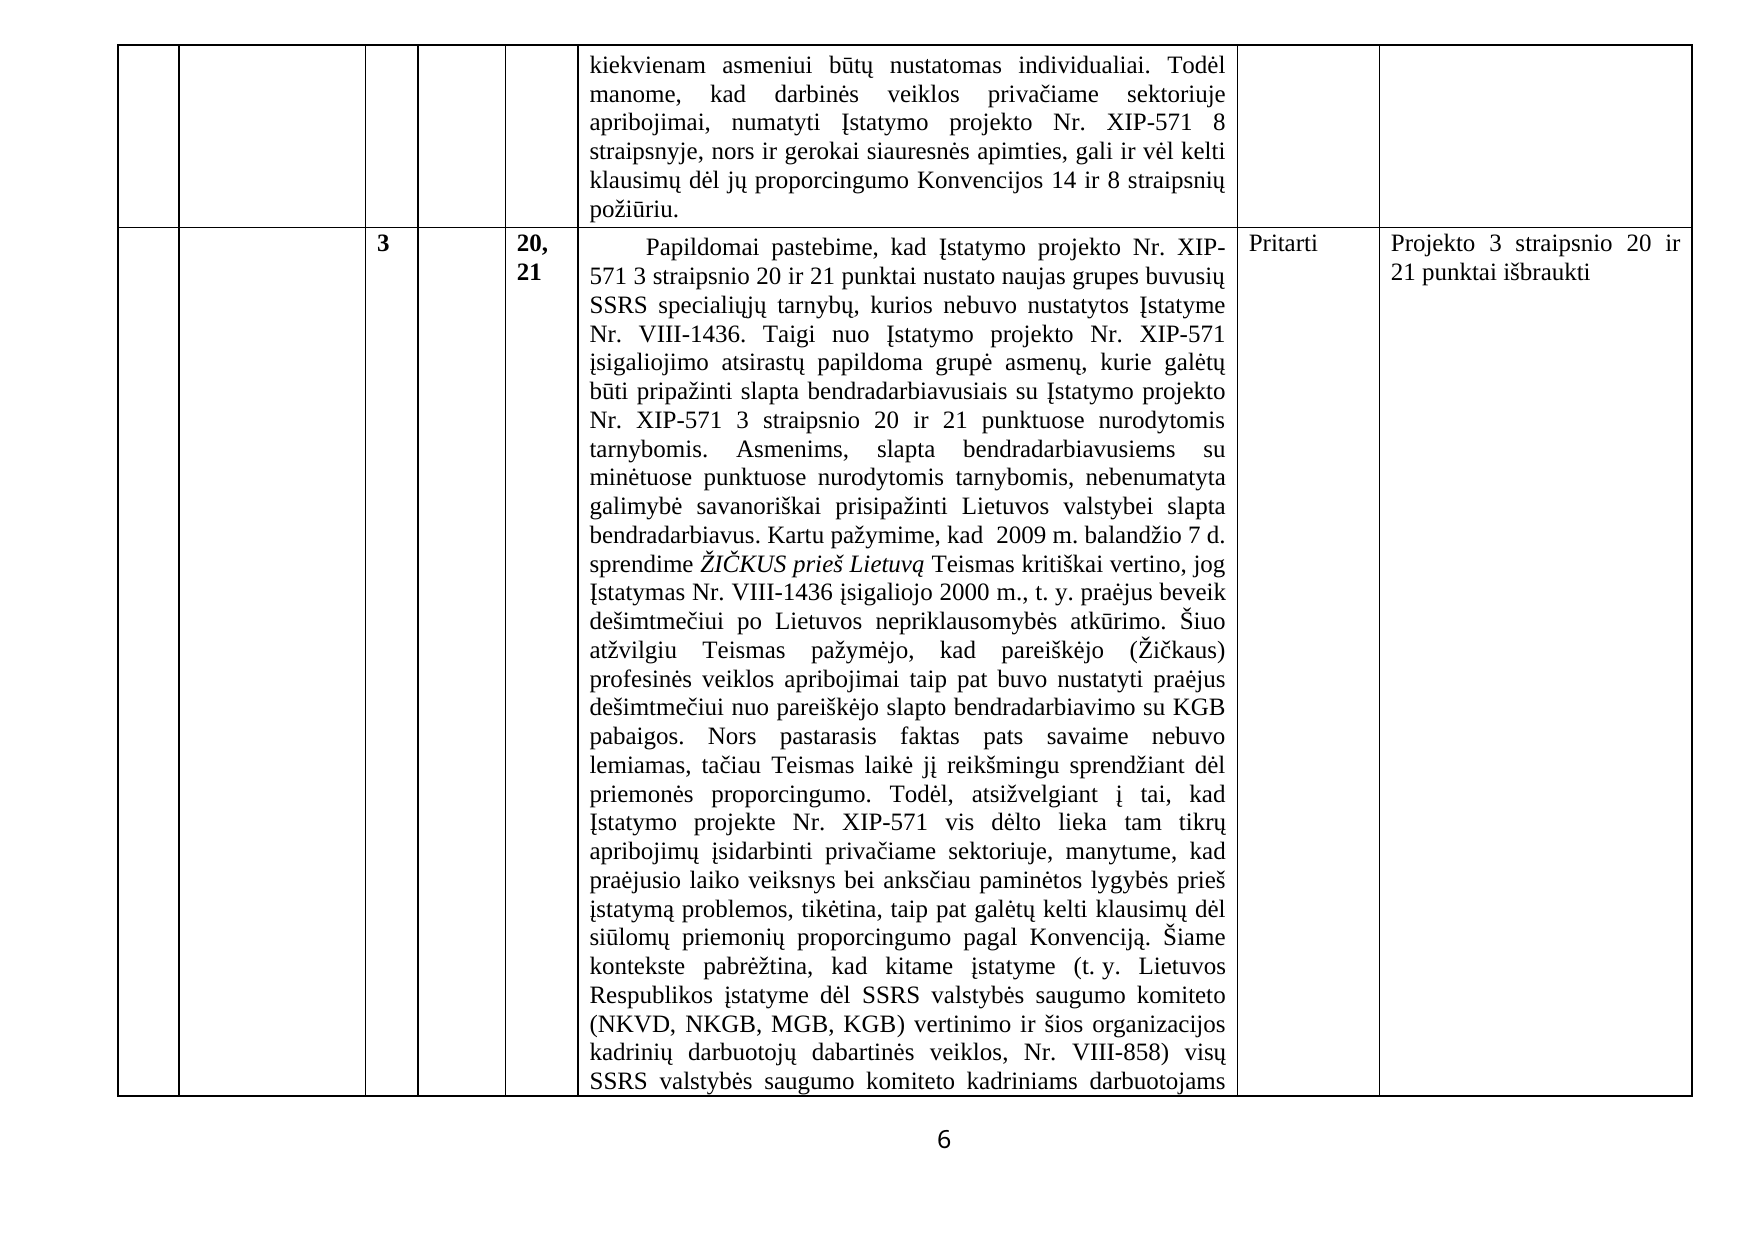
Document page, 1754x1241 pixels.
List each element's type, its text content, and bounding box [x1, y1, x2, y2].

table_cell 3 [366, 228, 417, 1095]
table_cell [1238, 46, 1379, 227]
table_cell [119, 46, 178, 227]
table_cell [419, 46, 505, 227]
table_cell Papildomai pastebime, kad Įstatymo projekto Nr. XIP-571 3 straipsnio 20 ir 21 punktai nustato naujas grupes buvusių SSRS specialiųjų tarnybų, kurios nebuvo nustatytos Įstatyme Nr. VIII-1436. Taigi nuo Įstatymo projekto Nr. XIP-571 įsigaliojimo atsirastų papildoma grupė asmenų, kurie galėtų būti pripažinti slapta bendradarbiavusiais su Įstatymo projekto Nr. XIP-571 3 straipsnio 20 ir 21 punktuose nurodytomis tarnybomis. Asmenims, slapta bendradarbiavusiems su minėtuose punktuose nurodytomis tarnybomis, nebenumatyta galimybė savanoriškai prisipažinti Lietuvos valstybei slapta bendradarbiavus. Kartu pažymime, kad 2009 m. balandžio 7 d. sprendime Žičkus prieš Lietuvą Teismas kritiškai vertino, jog Įstatymas Nr. VIII-1436 įsigaliojo 2000 m., t. y. praėjus beveik dešimtmečiui po Lietuvos nepriklausomybės atkūrimo. Šiuo atžvilgiu Teismas pažymėjo, kad pareiškėjo (Žičkaus) profesinės veiklos apribojimai taip pat buvo nustatyti praėjus dešimtmečiui nuo pareiškėjo slapto bendradarbiavimo su KGB pabaigos. Nors pastarasis faktas pats savaime nebuvo lemiamas, tačiau Teismas laikė jį reikšmingu sprendžiant dėl priemonės proporcingumo. Todėl, atsižvelgiant į tai, kad Įstatymo projekte Nr. XIP-571 vis dėlto lieka tam tikrų apribojimų įsidarbinti privačiame sektoriuje, manytume, kad praėjusio laiko veiksnys bei anksčiau paminėtos lygybės prieš įstatymą problemos, tikėtina, taip pat galėtų kelti klausimų dėl siūlomų priemonių proporcingumo pagal Konvenciją. Šiame kontekste pabrėžtina, kad kitame įstatyme (t. y. Lietuvos Respublikos įstatyme dėl ssrs valstybės saugumo komiteto (nkvd, nkgb, mgb, kgb) vertinimo ir šios organizacijos kadrinių darbuotojų dabartinės veiklos, Nr. VIII-858) visų SSRS valstybės saugumo komiteto kadriniams darbuotojams [579, 228, 1237, 1095]
table_cell 20, 21 [506, 228, 577, 1095]
table_cell [366, 46, 417, 227]
table_cell [419, 228, 505, 1095]
table_cell [506, 46, 577, 227]
table_cell kiekvienam asmeniui būtų nustatomas individualiai. Todėl manome, kad darbinės veiklos privačiame sektoriuje apribojimai, numatyti Įstatymo projekto Nr. XIP-571 8 straipsnyje, nors ir gerokai siauresnės apimties, gali ir vėl kelti klausimų dėl jų proporcingumo Konvencijos 14 ir 8 straipsnių požiūriu. [579, 46, 1237, 227]
table_cell Projekto 3 straipsnio 20 ir 21 punktai išbraukti [1380, 228, 1691, 1095]
table_cell [1380, 46, 1691, 227]
table_cell [119, 228, 178, 1095]
table_cell [180, 46, 365, 227]
table_cell [180, 228, 365, 1095]
table_cell Pritarti [1238, 228, 1379, 1095]
